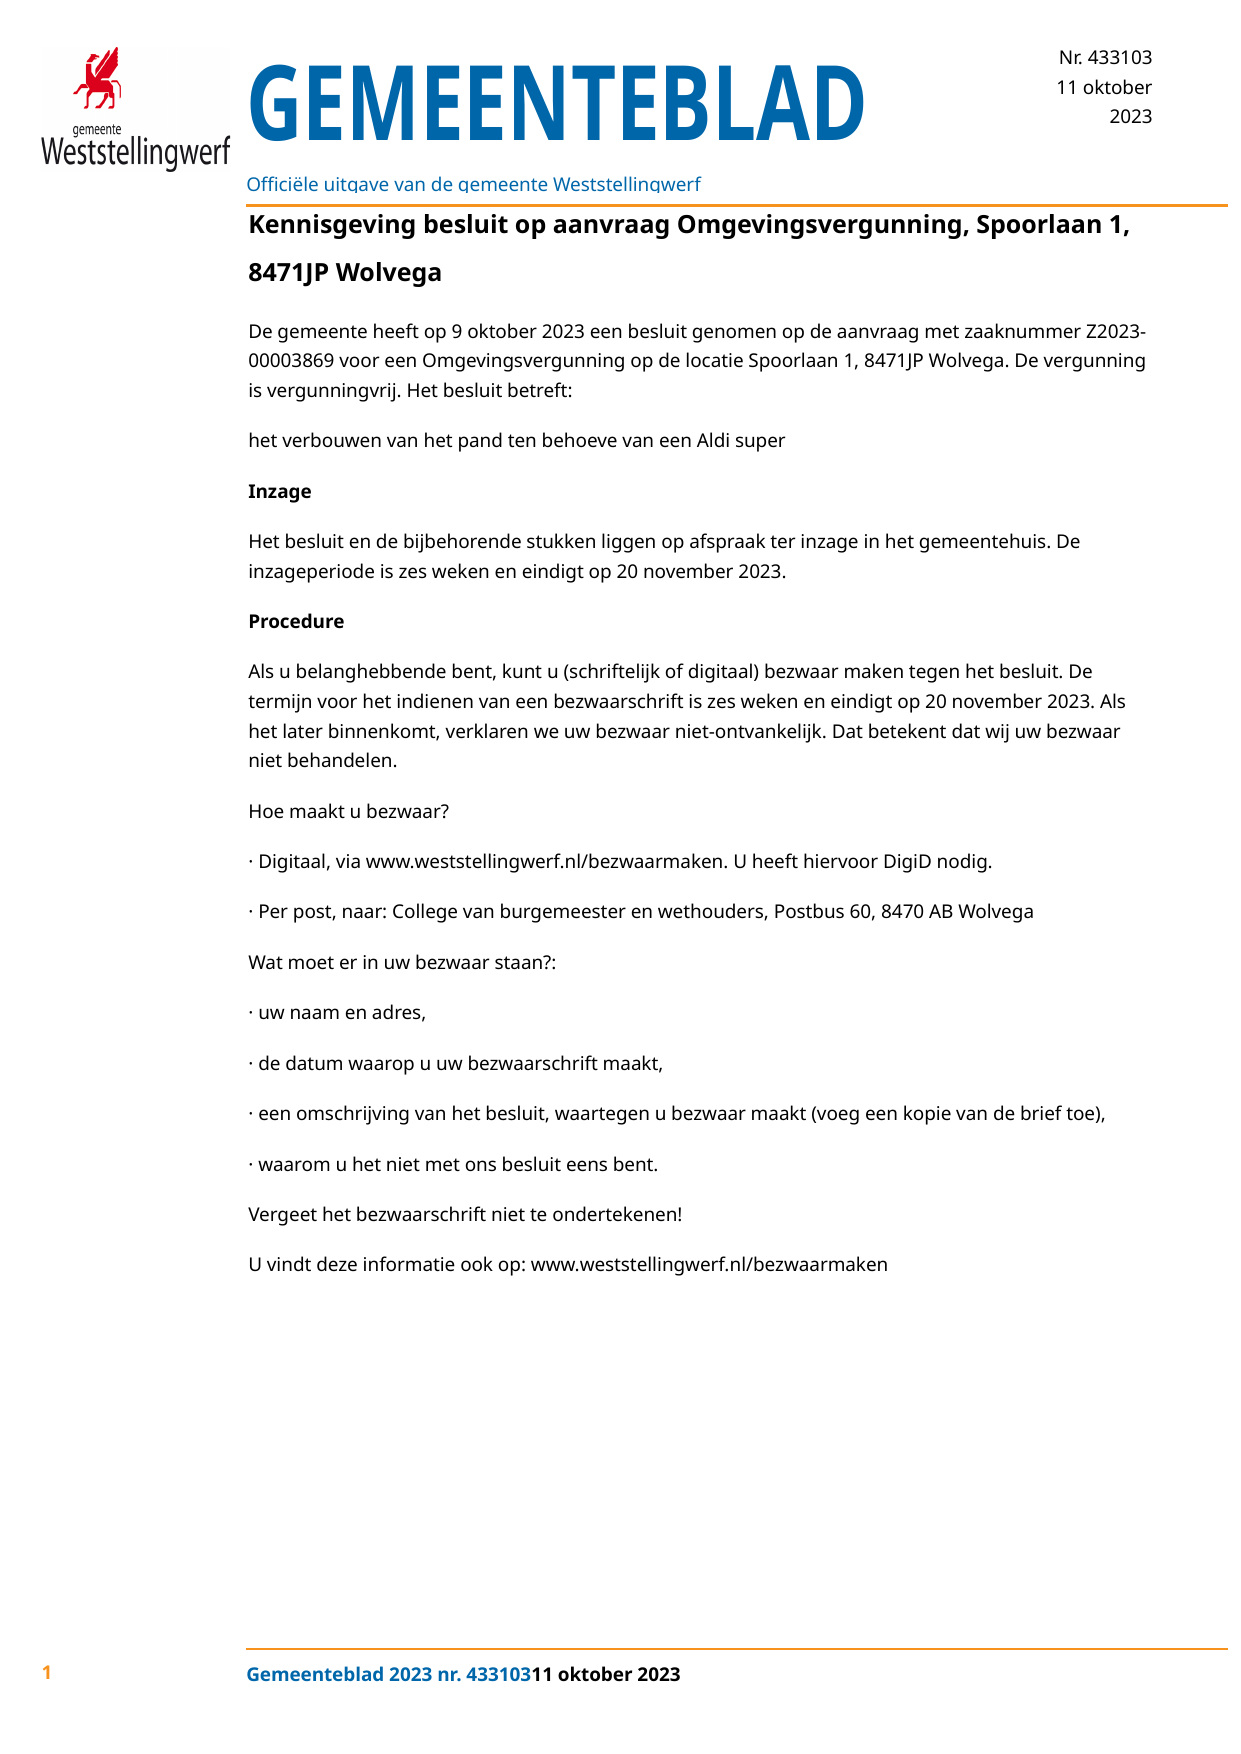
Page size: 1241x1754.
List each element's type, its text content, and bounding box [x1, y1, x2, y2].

text U vindt deze informatie ook op: www.weststellingwerf.nl/bezwaarmaken [248, 1252, 1152, 1277]
text · waarom u het niet met ons besluit eens bent. [248, 1151, 1152, 1177]
text De gemeente heeft op 9 oktober 2023 een besluit genomen op de aanvraag met zaaknummer Z2023-00003869 voor een Omgevingsvergunning op de locatie Spoorlaan 1, 8471JP Wolvega. De vergunning is vergunningvrij. Het besluit betreft: [248, 318, 1152, 403]
picture [41, 47, 231, 172]
text · de datum waarop u uw bezwaarschrift maakt, [248, 1050, 1152, 1076]
text Het besluit en de bijbehorende stukken liggen op afspraak ter inzage in het gemeentehuis. De inzageperiode is zes weken en eindigt op 20 november 2023. [248, 528, 1152, 584]
text Hoe maakt u bezwaar? [248, 798, 1152, 824]
text · Per post, naar: College van burgemeester en wethouders, Postbus 60, 8470 AB Wolvega [248, 899, 1152, 924]
text Inzage [248, 478, 1152, 504]
text Kennisgeving besluit op aanvraag Omgevingsvergunning, Spoorlaan 1, 8471JP Wolvega [248, 207, 1152, 288]
text · een omschrijving van het besluit, waartegen u bezwaar maakt (voeg een kopie van de brief toe), [248, 1100, 1152, 1126]
text · uw naam en adres, [248, 999, 1152, 1025]
text Procedure [248, 608, 1152, 634]
text Vergeet het bezwaarschrift niet te ondertekenen! [248, 1201, 1152, 1227]
text Als u belanghebbende bent, kunt u (schriftelijk of digitaal) bezwaar maken tegen het besluit. De termijn voor het indienen van een bezwaarschrift is zes weken en eindigt op 20 november 2023. Als het later binnenkomt, verklaren we uw bezwaar niet-ontvankelijk. Dat betekent dat wij uw bezwaar niet behandelen. [248, 659, 1152, 773]
text het verbouwen van het pand ten behoeve van een Aldi super [248, 427, 1152, 453]
text Wat moet er in uw bezwaar staan?: [248, 949, 1152, 975]
text · Digitaal, via www.weststellingwerf.nl/bezwaarmaken. U heeft hiervoor DigiD nodig. [248, 848, 1152, 874]
